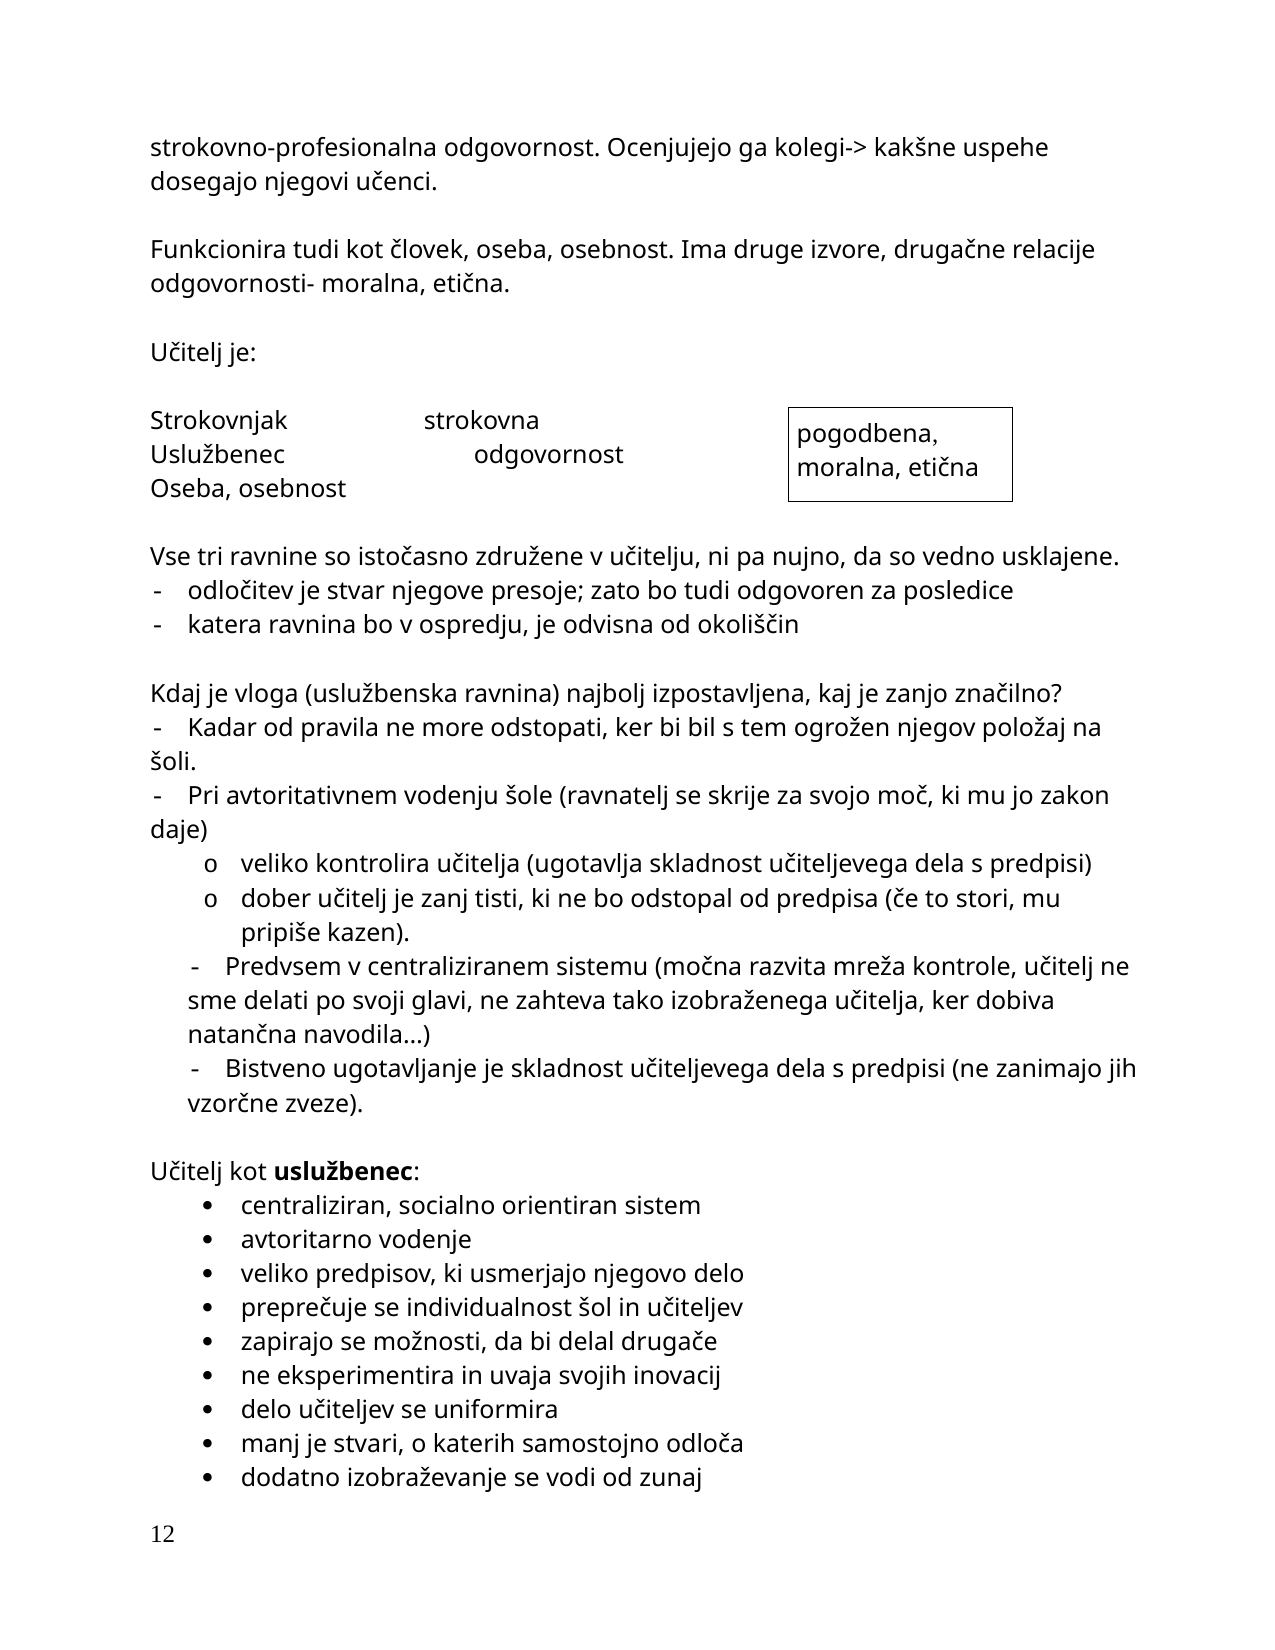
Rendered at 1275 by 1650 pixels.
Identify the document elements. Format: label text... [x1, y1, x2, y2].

list Predvsem v centraliziranem sistemu (močna razvita mreža kontrole, učitelj ne sme delati po svoji glavi, ne zahteva tako izobraženega učitelja, ker dobiva natančna navodila…) [187, 949, 1144, 1051]
list zapirajo se možnosti, da bi delal drugače [203, 1324, 1144, 1358]
text Učitelj je: [150, 334, 1144, 368]
text pogodbena, moralna, etična [796, 416, 1003, 484]
list dodatno izobraževanje se vodi od zunaj [203, 1460, 1144, 1494]
text Strokovnjak strokovna [150, 402, 1144, 501]
list delo učiteljev se uniformira [203, 1392, 1144, 1426]
list centraliziran, socialno orientiran sistem [203, 1187, 1144, 1222]
text Vse tri ravnine so istočasno združene v učitelju, ni pa nujno, da so vedno usklajene. [150, 539, 1144, 573]
text Funkcionira tudi kot človek, oseba, osebnost. Ima druge izvore, drugačne relacije odgovornosti- moralna, etična. [150, 232, 1144, 300]
list Bistveno ugotavljanje je skladnost učiteljevega dela s predpisi (ne zanimajo jih vzorčne zveze). [187, 1051, 1144, 1119]
text Učitelj kot uslužbenec: [150, 1153, 1144, 1187]
list veliko predpisov, ki usmerjajo njegovo delo [203, 1256, 1144, 1290]
list katera ravnina bo v ospredju, je odvisna od okoliščin [150, 607, 1144, 641]
list preprečuje se individualnost šol in učiteljev [203, 1290, 1144, 1324]
text Kdaj je vloga (uslužbenska ravnina) najbolj izpostavljena, kaj je zanjo značilno? [150, 675, 1144, 709]
list veliko kontrolira učitelja (ugotavlja skladnost učiteljevega dela s predpisi) [203, 846, 1144, 880]
list Pri avtoritativnem vodenju šole (ravnatelj se skrije za svojo moč, ki mu jo zakon daje) [150, 778, 1144, 846]
list avtoritarno vodenje [203, 1222, 1144, 1256]
text Uslužbenec odgovornost [150, 436, 787, 471]
text Oseba, osebnost [150, 471, 1144, 504]
list manj je stvari, o katerih samostojno odloča [203, 1426, 1144, 1460]
text [1013, 436, 1144, 471]
list odločitev je stvar njegove presoje; zato bo tudi odgovoren za posledice [150, 573, 1144, 607]
list Kadar od pravila ne more odstopati, ker bi bil s tem ogrožen njegov položaj na šoli. [150, 709, 1144, 778]
list dober učitelj je zanj tisti, ki ne bo odstopal od predpisa (če to stori, mu pripiše kazen). [203, 880, 1144, 949]
text strokovno-profesionalna odgovornost. Ocenjujejo ga kolegi-> kakšne uspehe dosegajo njegovi učenci. [150, 130, 1144, 198]
list ne eksperimentira in uvaja svojih inovacij [203, 1358, 1144, 1392]
